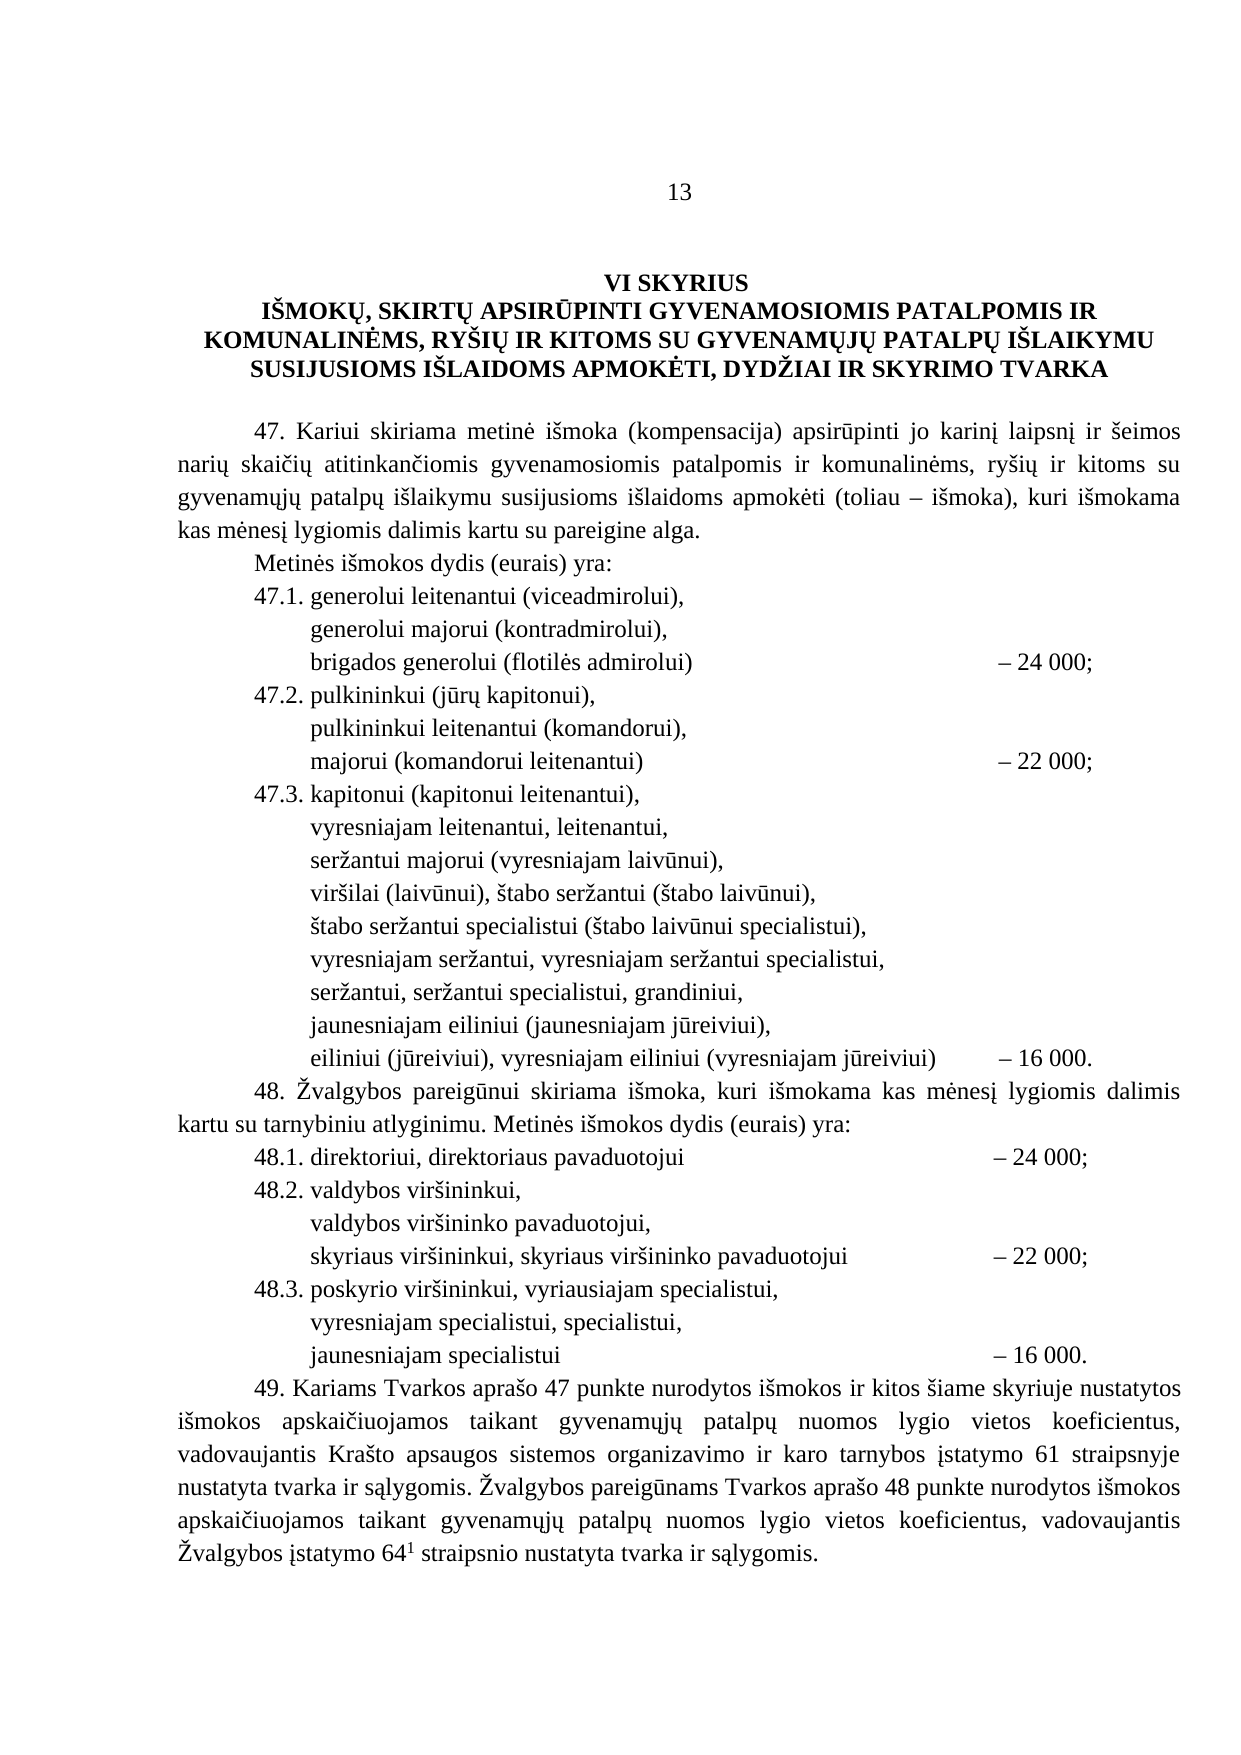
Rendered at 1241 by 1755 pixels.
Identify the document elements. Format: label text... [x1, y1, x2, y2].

text Metinės išmokos dydis (eurais) yra: [177, 548, 1181, 577]
text 47. Kariui skiriama metinė išmoka (kompensacija) apsirūpinti jo karinį laipsnį ir šeimos narių skaičių atitinkančiomis gyvenamosiomis patalpomis ir komunalinėms, ryšių ir kitoms su gyvenamųjų patalpų išlaikymu susijusioms išlaidoms apmokėti (toliau – išmoka), kuri išmokama kas mėnesį lygiomis dalimis kartu su pareigine alga. [177, 416, 1181, 543]
text skyriaus viršininkui, skyriaus viršininko pavaduotojui – 22 000; [177, 1241, 1181, 1270]
text seržantui, seržantui specialistui, grandiniui, [310, 977, 1181, 1006]
text 48.2. valdybos viršininkui, [177, 1175, 1181, 1204]
text 47.3. kapitonui (kapitonui leitenantui), [177, 779, 1181, 808]
text VI SKYRIUS [177, 268, 1181, 296]
text 48. Žvalgybos pareigūnui skiriama išmoka, kuri išmokama kas mėnesį lygiomis dalimis kartu su tarnybiniu atlyginimu. Metinės išmokos dydis (eurais) yra: [177, 1076, 1181, 1138]
text seržantui majorui (vyresniajam laivūnui), [177, 845, 1181, 874]
text jaunesniajam eiliniui (jaunesniajam jūreiviui), [310, 1010, 1181, 1039]
text valdybos viršininko pavaduotojui, [177, 1208, 1181, 1237]
text 48.1. direktoriui, direktoriaus pavaduotojui – 24 000; [177, 1142, 1181, 1171]
text majorui (komandorui leitenantui) – 22 000; [177, 746, 1181, 775]
text brigados generolui (flotilės admirolui) – 24 000; [177, 647, 1181, 676]
text pulkininkui leitenantui (komandorui), [177, 713, 1181, 742]
text 48.3. poskyrio viršininkui, vyriausiajam specialistui, [177, 1274, 1181, 1303]
text vyresniajam leitenantui, leitenantui, [177, 812, 1181, 841]
text 47.1. generolui leitenantui (viceadmirolui), [177, 581, 1181, 609]
text viršilai (laivūnui), štabo seržantui (štabo laivūnui), [310, 878, 1181, 907]
text eiliniui (jūreiviui), vyresniajam eiliniui (vyresniajam jūreiviui) – 16 000. [310, 1043, 1181, 1072]
text štabo seržantui specialistui (štabo laivūnui specialistui), [310, 911, 1181, 940]
text jaunesniajam specialistui – 16 000. [177, 1340, 1181, 1369]
text Išmokų, SKIRTŲ apsirūpinti gyvenamosiomis patalpomis ir komunalinėms, ryšių ir kitoms su gyvenamųjų patalpų išlaikymu susijusioms išlaidoms APMOKĖTI, dydžiai ir skyrimo tvarkA [177, 296, 1181, 383]
text generolui majorui (kontradmirolui), [177, 614, 1181, 643]
text 49. Kariams Tvarkos aprašo 47 punkte nurodytos išmokos ir kitos šiame skyriuje nustatytos išmokos apskaičiuojamos taikant gyvenamųjų patalpų nuomos lygio vietos koeficientus, vadovaujantis Krašto apsaugos sistemos organizavimo ir karo tarnybos įstatymo 61 straipsnyje nustatyta tvarka ir sąlygomis. Žvalgybos pareigūnams Tvarkos aprašo 48 punkte nurodytos išmokos apskaičiuojamos taikant gyvenamųjų patalpų nuomos lygio vietos koeficientus, vadovaujantis Žvalgybos įstatymo 641 straipsnio nustatyta tvarka ir sąlygomis. [177, 1373, 1181, 1567]
text vyresniajam specialistui, specialistui, [177, 1307, 1181, 1336]
text vyresniajam seržantui, vyresniajam seržantui specialistui, [310, 944, 1181, 973]
text 47.2. pulkininkui (jūrų kapitonui), [177, 680, 1181, 709]
